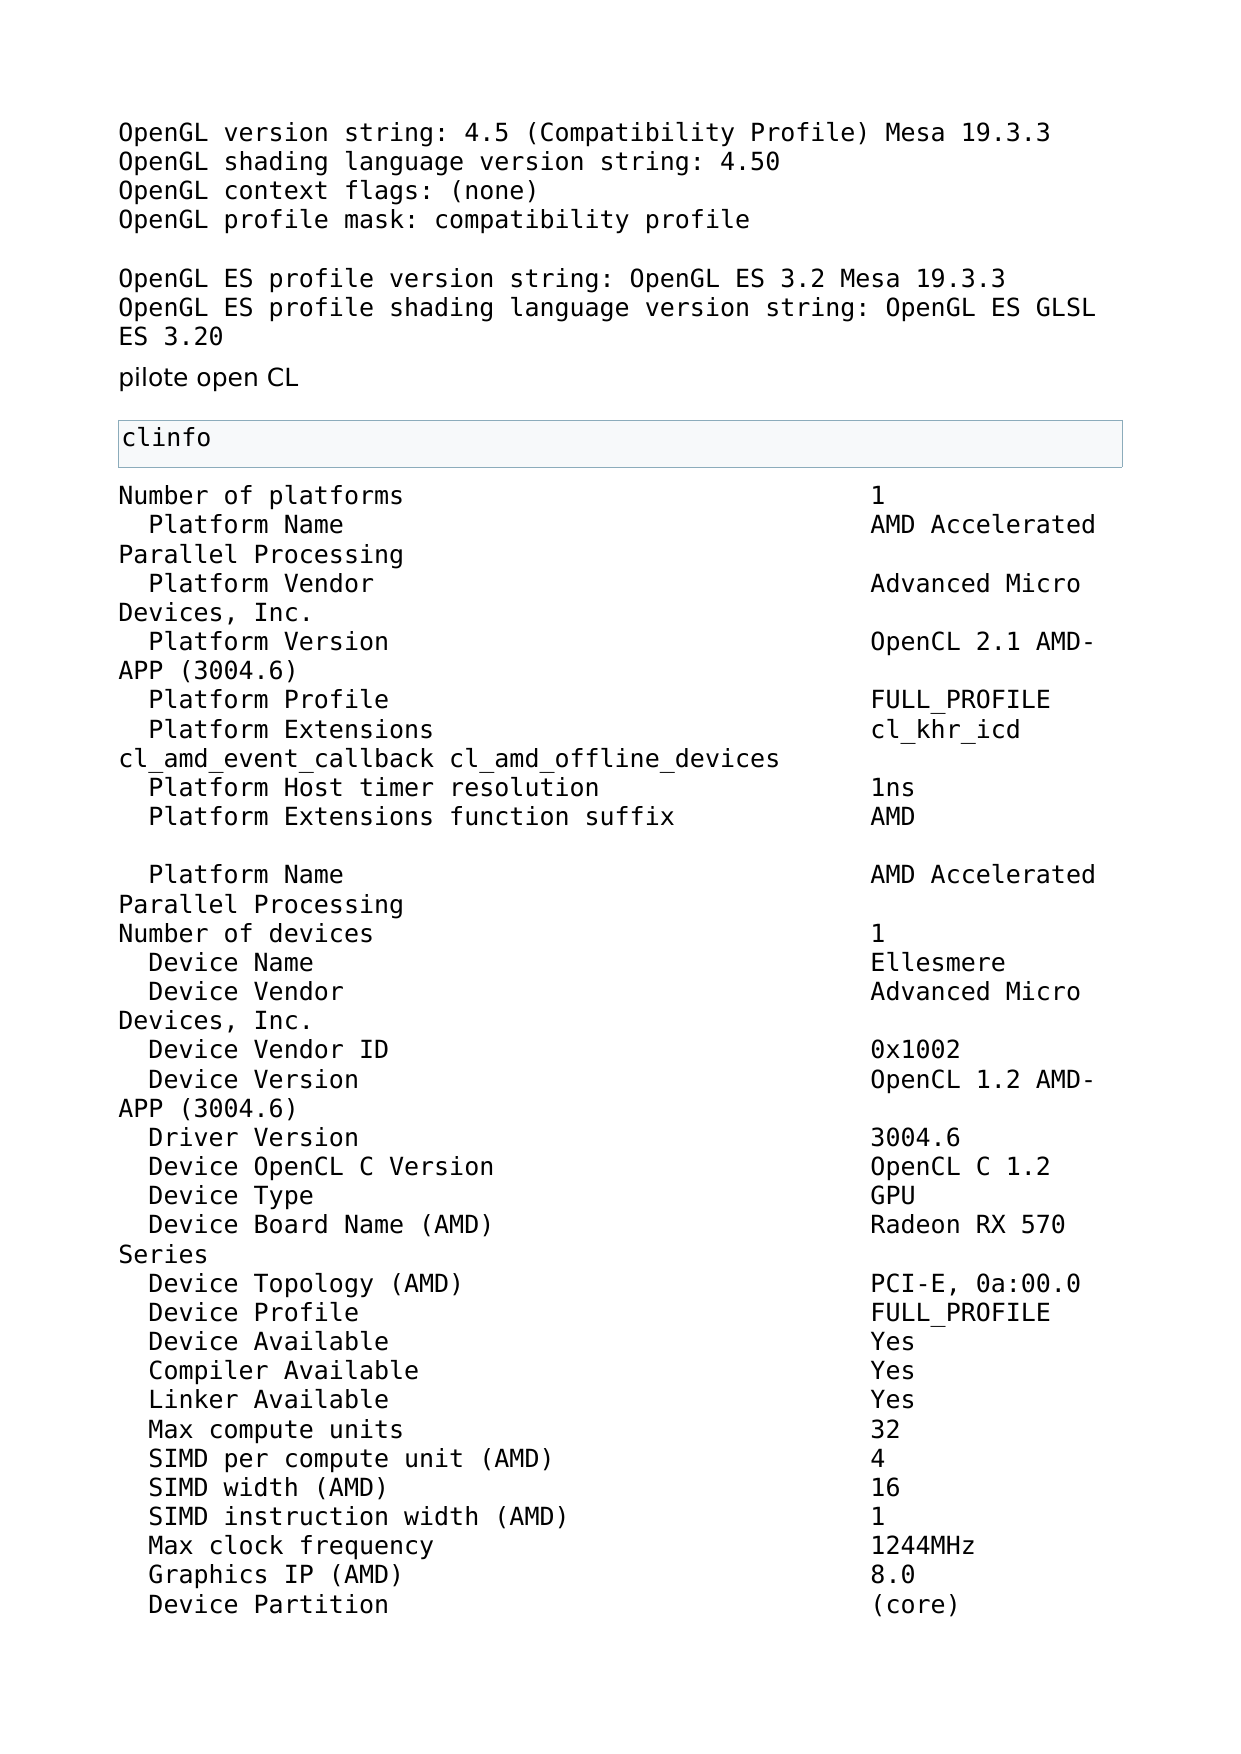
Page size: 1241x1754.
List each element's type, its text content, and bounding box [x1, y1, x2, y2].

text Number of platforms 1 Platform Name AMD Accelerated Parallel Processing Platform Vendor Advanced Micro Devices, Inc. Platform Version OpenCL 2.1 AMD-APP (3004.6) Platform Profile FULL_PROFILE Platform Extensions cl_khr_icd cl_amd_event_callback cl_amd_offline_devices Platform Host timer resolution 1ns Platform Extensions function suffix AMD Platform Name AMD Accelerated Parallel Processing Number of devices 1 Device Name Ellesmere Device Vendor Advanced Micro Devices, Inc. Device Vendor ID 0x1002 Device Version OpenCL 1.2 AMD-APP (3004.6) Driver Version 3004.6 Device OpenCL C Version OpenCL C 1.2 Device Type GPU Device Board Name (AMD) Radeon RX 570 Series Device Topology (AMD) PCI-E, 0a:00.0 Device Profile FULL_PROFILE Device Available Yes Compiler Available Yes Linker Available Yes Max compute units 32 SIMD per compute unit (AMD) 4 SIMD width (AMD) 16 SIMD instruction width (AMD) 1 Max clock frequency 1244MHz Graphics IP (AMD) 8.0 Device Partition (core) [118, 481, 1122, 1619]
table_header clinfo [119, 421, 1122, 467]
text OpenGL version string: 4.5 (Compatibility Profile) Mesa 19.3.3 OpenGL shading language version string: 4.50 OpenGL context flags: (none) OpenGL profile mask: compatibility profile OpenGL ES profile version string: OpenGL ES 3.2 Mesa 19.3.3 OpenGL ES profile shading language version string: OpenGL ES GLSL ES 3.20 [118, 118, 1122, 351]
text pilote open CL [118, 363, 1122, 392]
